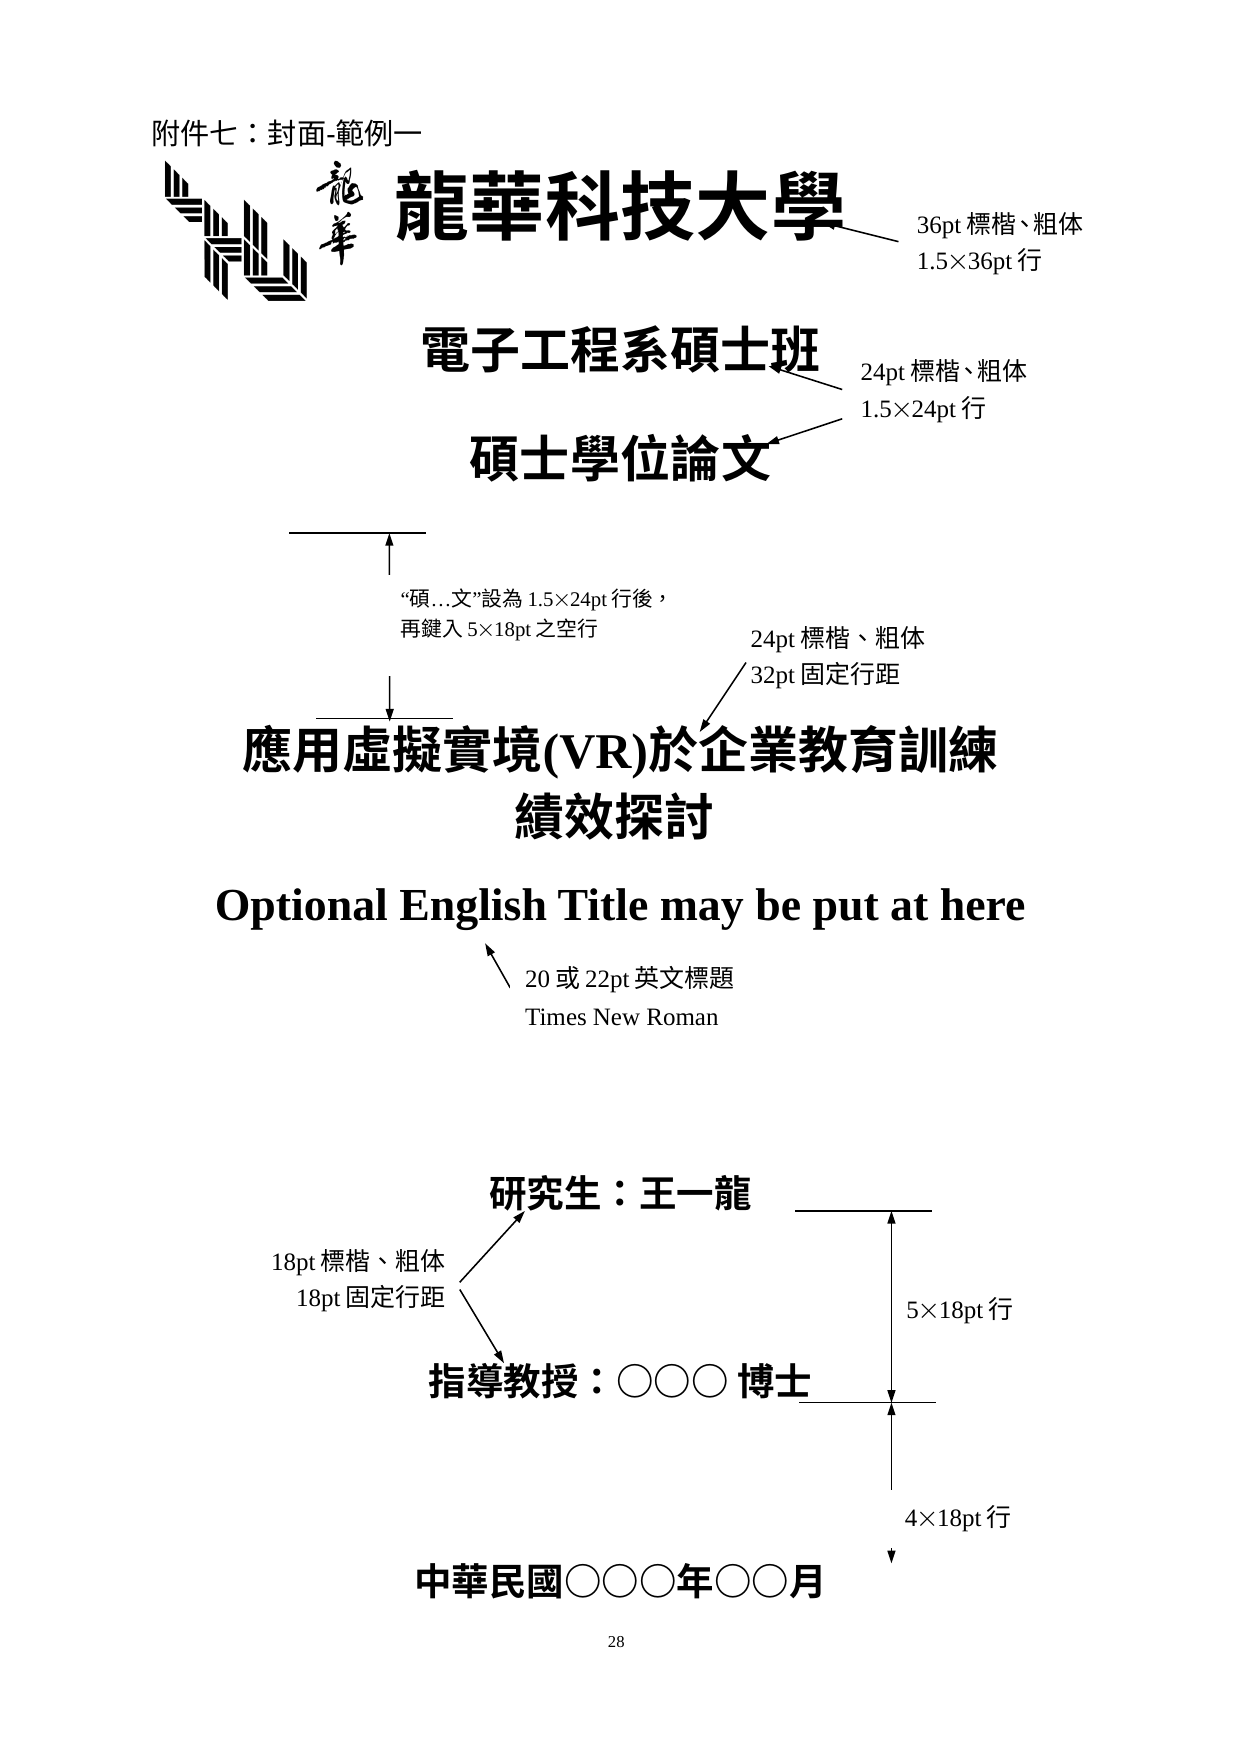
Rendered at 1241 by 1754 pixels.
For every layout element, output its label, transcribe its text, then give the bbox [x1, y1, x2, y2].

text [892, 1365, 1092, 1403]
text 1.524pt行 [860, 388, 1027, 424]
text 24pt標楷、粗体 [750, 619, 1008, 655]
text 應用虛擬實境(VR)於企業教育訓練 [148, 715, 1092, 782]
text 再鍵入518pt之空行 [400, 613, 685, 643]
text 18pt固定行距 [188, 1278, 445, 1314]
text 附件七：封面-範例一 [151, 111, 448, 148]
text 研究生：王一龍 [148, 1178, 1092, 1215]
text 36pt標楷、粗体 [917, 204, 1083, 240]
text 18pt標楷、粗体 [188, 1242, 445, 1278]
text 20或22pt英文標題 [525, 959, 739, 995]
text 績效探討 [148, 782, 1092, 848]
text Times New Roman [525, 995, 739, 1033]
text 龍華科技大學 [148, 148, 1092, 279]
text 指導教授：○○○ 博士 [148, 1365, 891, 1403]
text 418pt行 [904, 1498, 1016, 1534]
subtitle Optional English Title may be put at here [148, 867, 1092, 934]
text 24pt標楷、粗体 [860, 352, 1027, 388]
picture [162, 158, 364, 305]
text 32pt固定行距 [750, 655, 1008, 691]
text 碩士學位論文 [148, 419, 1092, 492]
text 1.536pt行 [917, 240, 1083, 277]
text 電子工程系碩士班 [148, 311, 1092, 383]
text 中華民國○○○年○○月 [148, 1565, 1092, 1603]
text “碩…文”設為1.524pt行後， [400, 582, 685, 613]
